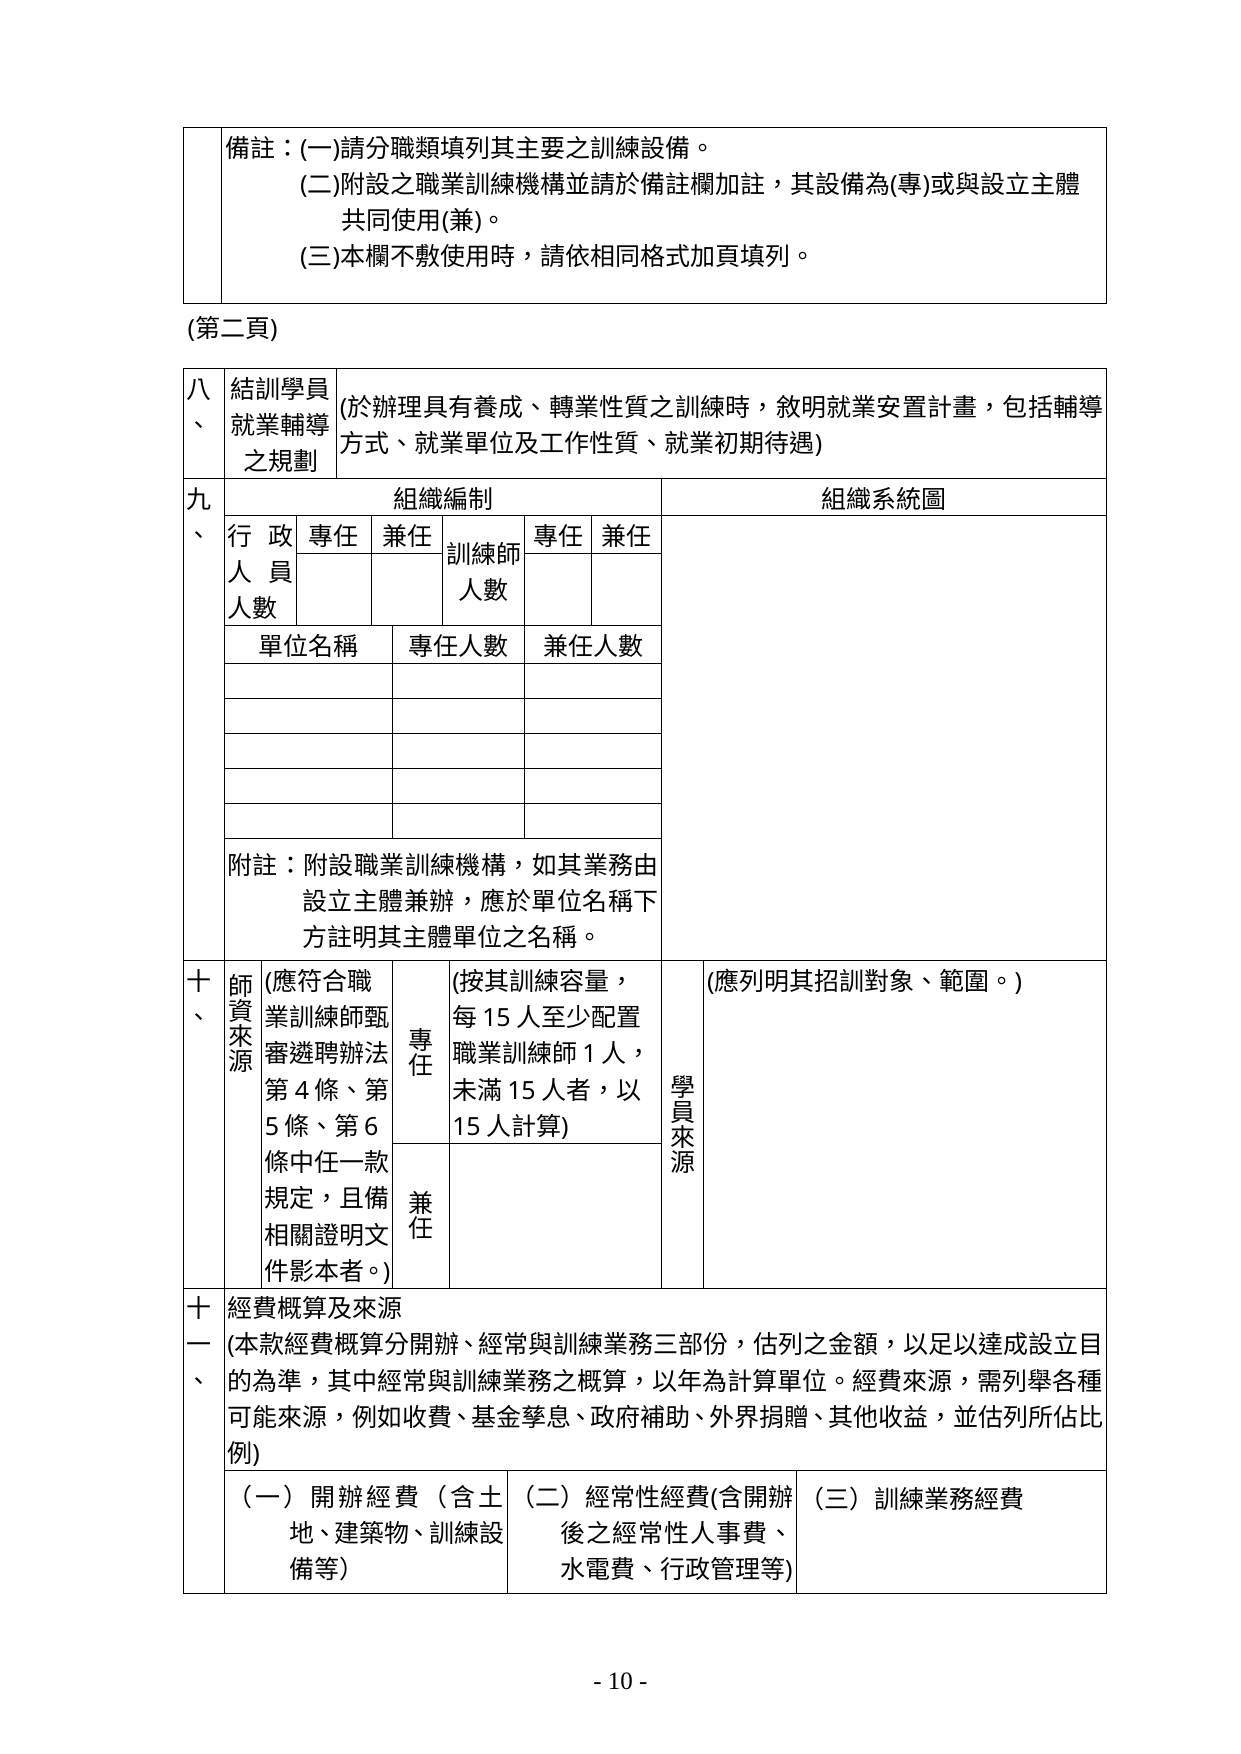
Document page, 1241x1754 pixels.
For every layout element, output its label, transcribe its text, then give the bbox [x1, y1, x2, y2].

table_cell [525, 769, 661, 803]
table_cell 經費概算及來源 (本款經費概算分開辦、經常與訓練業務三部份，估列之金額，以足以達成設立目的為準，其中經常與訓練業務之概算，以年為計算單位。經費來源，需列舉各種可能來源，例如收費、基金孳息、政府補助、外界捐贈、其他收益，並估列所佔比例) [225, 1289, 1106, 1470]
table_cell [525, 664, 661, 698]
table_cell [225, 664, 392, 698]
table_cell [525, 804, 661, 838]
table_cell [225, 734, 392, 768]
table_cell 專任 [297, 516, 371, 553]
table_cell [297, 554, 371, 625]
table_cell (應列明其招訓對象、範圍。) [704, 961, 1106, 1288]
table_cell 兼任 [372, 516, 442, 553]
table_cell (按其訓練容量，每15人至少配置職業訓練師1人，未滿15人者，以15人計算) [450, 961, 661, 1143]
table_cell [393, 664, 524, 698]
table_cell 單位名稱 [225, 626, 392, 663]
text (第二頁) [187, 309, 1053, 345]
table_cell 師資來源 [225, 961, 261, 1288]
table_cell [225, 804, 392, 838]
table_cell 組織編制 [225, 479, 661, 515]
table_header 結訓學員就業輔導之規劃 [225, 369, 336, 478]
table_header 八、 [184, 369, 224, 478]
table_cell 兼任 [592, 516, 661, 553]
table_cell （二）經常性經費(含開辦後之經常性人事費、水電費、行政管理等) [508, 1471, 796, 1593]
table_cell [372, 554, 442, 625]
table_cell 九、 [184, 479, 224, 960]
table_cell 十、 [184, 961, 224, 1288]
table_cell [393, 804, 524, 838]
table_cell 組織系統圖 [662, 479, 1106, 515]
table_cell 專任 [393, 961, 449, 1143]
table_cell （一）開辦經費（含土地、建築物、訓練設備等） [225, 1471, 507, 1593]
table_cell [225, 769, 392, 803]
table_cell 行政人員人數 [225, 516, 296, 625]
table_cell [225, 699, 392, 733]
table_cell [450, 1144, 661, 1288]
table_cell 專任人數 [393, 626, 524, 663]
table_cell （三）訓練業務經費 [797, 1471, 1106, 1593]
table_cell 兼任 [393, 1144, 449, 1288]
table_cell 專任 [525, 516, 591, 553]
table_cell [393, 734, 524, 768]
table_cell [592, 554, 661, 625]
table_cell [184, 128, 221, 302]
table_cell [525, 554, 591, 625]
table_cell 十一、 [184, 1289, 224, 1593]
table_cell 兼任人數 [525, 626, 661, 663]
table_cell 訓練師人數 [443, 516, 524, 625]
table_cell (應符合職業訓練師甄審遴聘辦法第4條、第5條、第6條中任一款規定，且備相關證明文件影本者。) [262, 961, 392, 1288]
table_cell 備註：(一)請分職類填列其主要之訓練設備。 (二)附設之職業訓練機構並請於備註欄加註，其設備為(專)或與設立主體共同使用(兼)。 (三)本欄不敷使用時，請依相同格式加頁填列。 [222, 128, 1106, 302]
table_cell [662, 516, 1106, 960]
table_header (於辦理具有養成、轉業性質之訓練時，敘明就業安置計畫，包括輔導方式、就業單位及工作性質、就業初期待遇) [337, 369, 1106, 478]
table_cell [393, 769, 524, 803]
table_cell 附註：附設職業訓練機構，如其業務由設立主體兼辦，應於單位名稱下方註明其主體單位之名稱。 [225, 839, 661, 960]
table_cell [393, 699, 524, 733]
table_cell [525, 734, 661, 768]
table_cell [525, 699, 661, 733]
table_cell 學員來源 [662, 961, 703, 1288]
